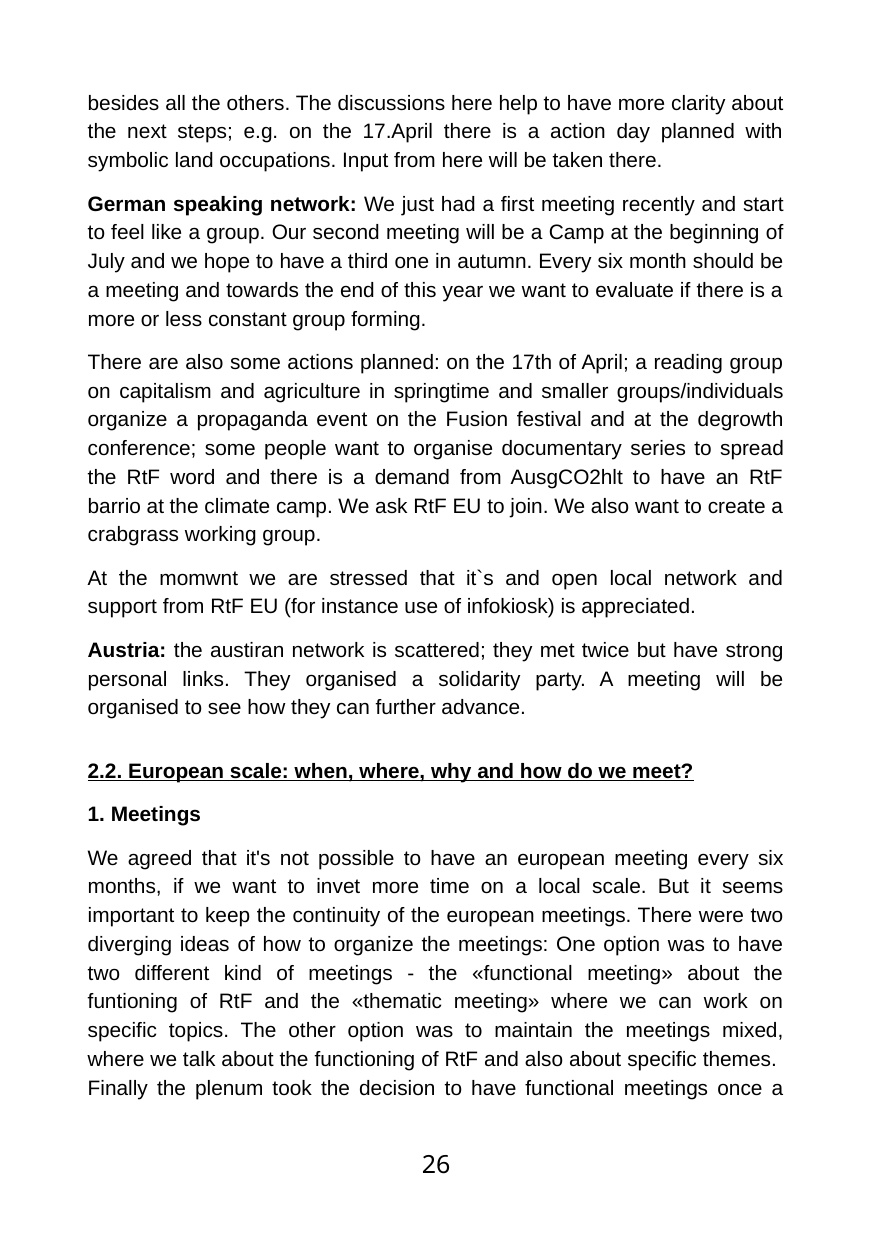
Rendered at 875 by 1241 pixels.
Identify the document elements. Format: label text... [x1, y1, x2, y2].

text 1. Meetings [87, 802, 784, 826]
text There are also some actions planned: on the 17th of April; a reading group on capitalism and agriculture in springtime and smaller groups/individuals organize a propaganda event on the Fusion festival and at the degrowth conference; some people want to organise documentary series to spread the RtF word and there is a demand from AusgCO2hlt to have an RtF barrio at the climate camp. We ask RtF EU to join. We also want to create a crabgrass working group. [87, 350, 784, 546]
text 2.2. European scale: when, where, why and how do we meet? [87, 759, 784, 783]
text At the momwnt we are stressed that it`s and open local network and support from RtF EU (for instance use of infokiosk) is appreciated. [87, 566, 784, 618]
text German speaking network: We just had a first meeting recently and start to feel like a group. Our second meeting will be a Camp at the beginning of July and we hope to have a third one in autumn. Every six month should be a meeting and towards the end of this year we want to evaluate if there is a more or less constant group forming. [87, 191, 784, 330]
text We agreed that it's not possible to have an european meeting every six months, if we want to invet more time on a local scale. But it seems important to keep the continuity of the european meetings. There were two diverging ideas of how to organize the meetings: One option was to have two different kind of meetings - the «functional meeting» about the funtioning of RtF and the «thematic meeting» where we can work on specific topics. The other option was to maintain the meetings mixed, where we talk about the functioning of RtF and also about specific themes. Finally the plenum took the decision to have functional meetings once a [87, 846, 784, 1099]
text besides all the others. The discussions here help to have more clarity about the next steps; e.g. on the 17.April there is a action day planned with symbolic land occupations. Input from here will be taken there. [87, 91, 784, 172]
text Austria: the austiran network is scattered; they met twice but have strong personal links. They organised a solidarity party. A meeting will be organised to see how they can further advance. [87, 638, 784, 719]
